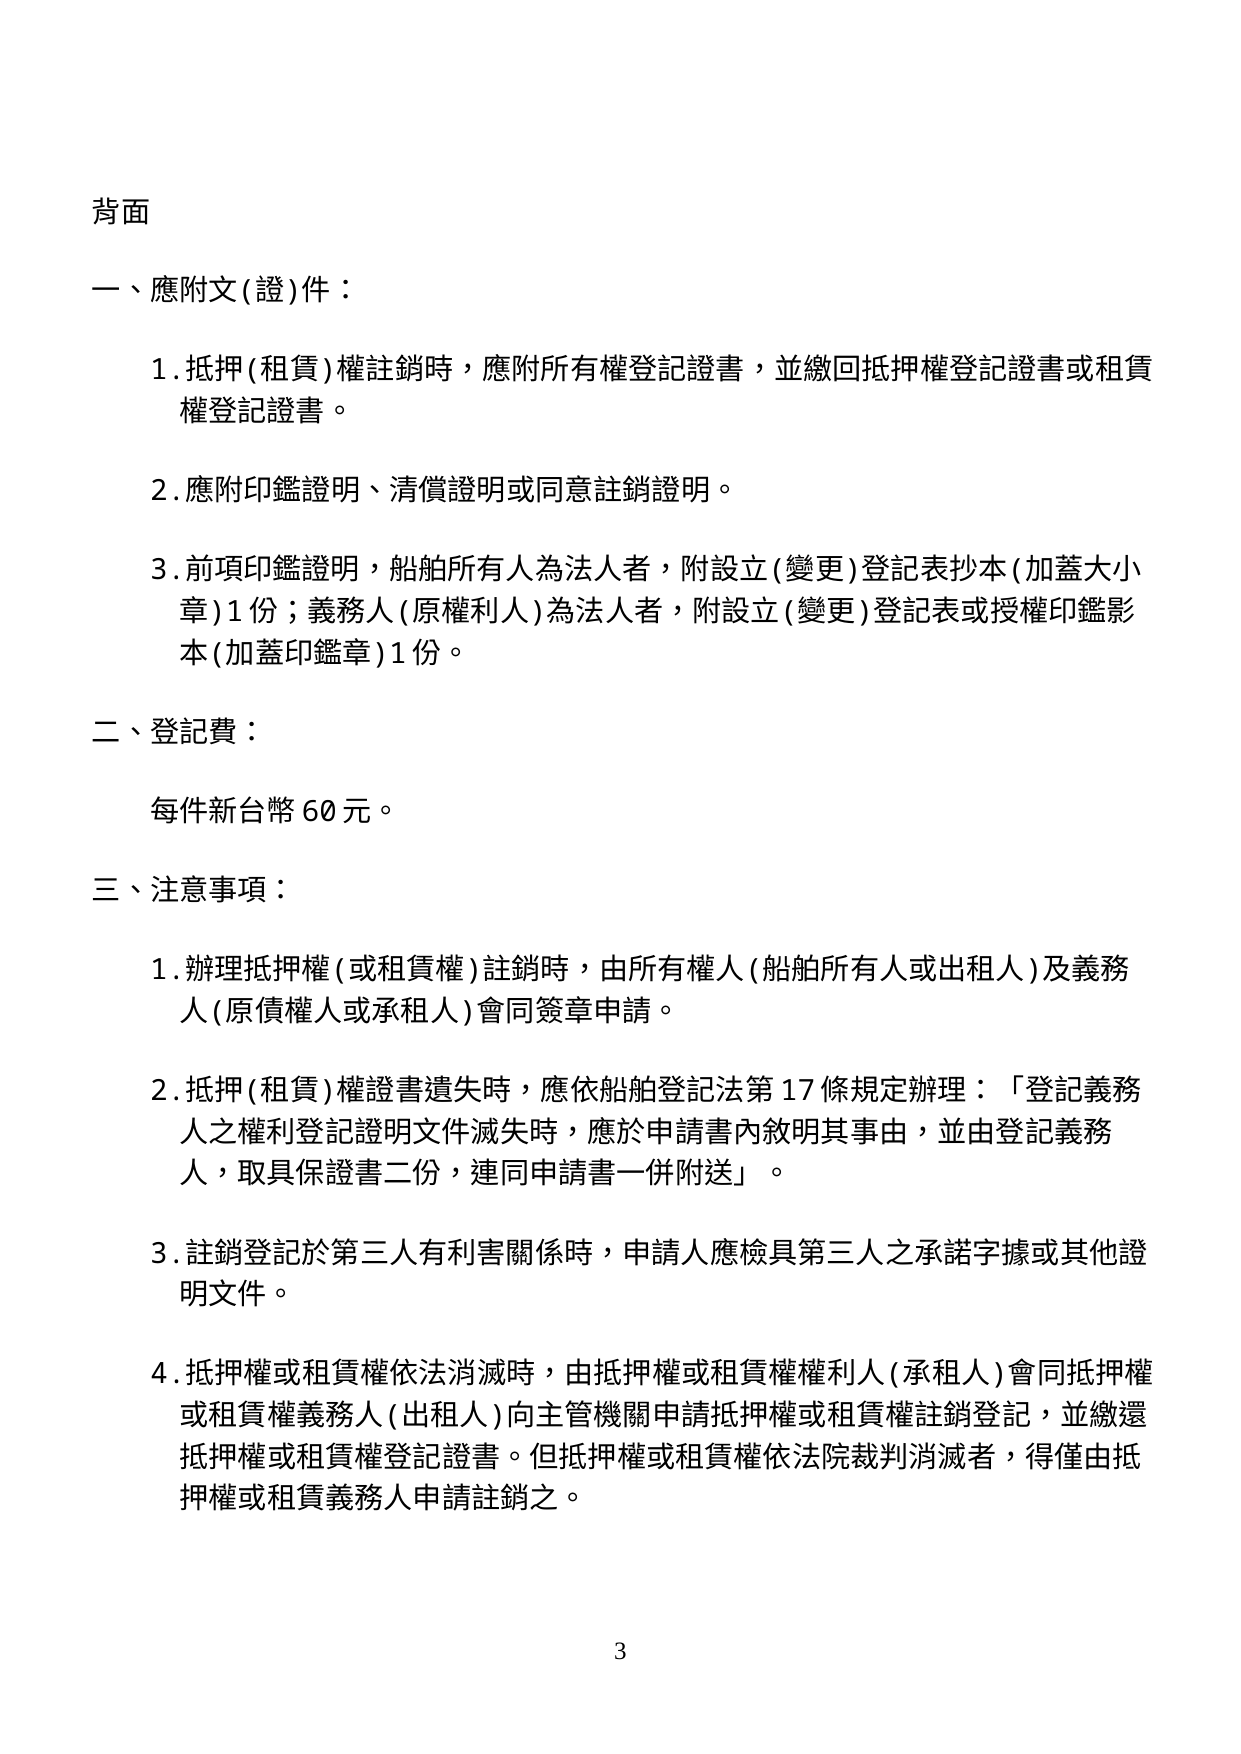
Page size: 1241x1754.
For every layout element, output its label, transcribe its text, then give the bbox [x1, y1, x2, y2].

table_header 背面 [89, 190, 1157, 248]
table_cell 一、應附文(證)件： 1.抵押(租賃)權註銷時，應附所有權登記證書，並繳回抵押權登記證書或租賃權登記證書。 2.應附印鑑證明、清償證明或同意註銷證明。 3.前項印鑑證明，船舶所有人為法人者，附設立(變更)登記表抄本(加蓋大小章)1份；義務人(原權利人)為法人者，附設立(變更)登記表或授權印鑑影本(加蓋印鑑章)1份。 二、登記費： 每件新台幣60元。 三、注意事項： 1.辦理抵押權(或租賃權)註銷時，由所有權人(船舶所有人或出租人)及義務人(原債權人或承租人)會同簽章申請。 2.抵押(租賃)權證書遺失時，應依船舶登記法第17條規定辦理：「登記義務人之權利登記證明文件滅失時，應於申請書內敘明其事由，並由登記義務人，取具保證書二份，連同申請書一併附送」。 3.註銷登記於第三人有利害關係時，申請人應檢具第三人之承諾字據或其他證明文件。 4.抵押權或租賃權依法消滅時，由抵押權或租賃權權利人(承租人)會同抵押權或租賃權義務人(出租人)向主管機關申請抵押權或租賃權註銷登記，並繳還抵押權或租賃權登記證書。但抵押權或租賃權依法院裁判消滅者，得僅由抵押權或租賃義務人申請註銷之。 [89, 249, 1157, 1536]
